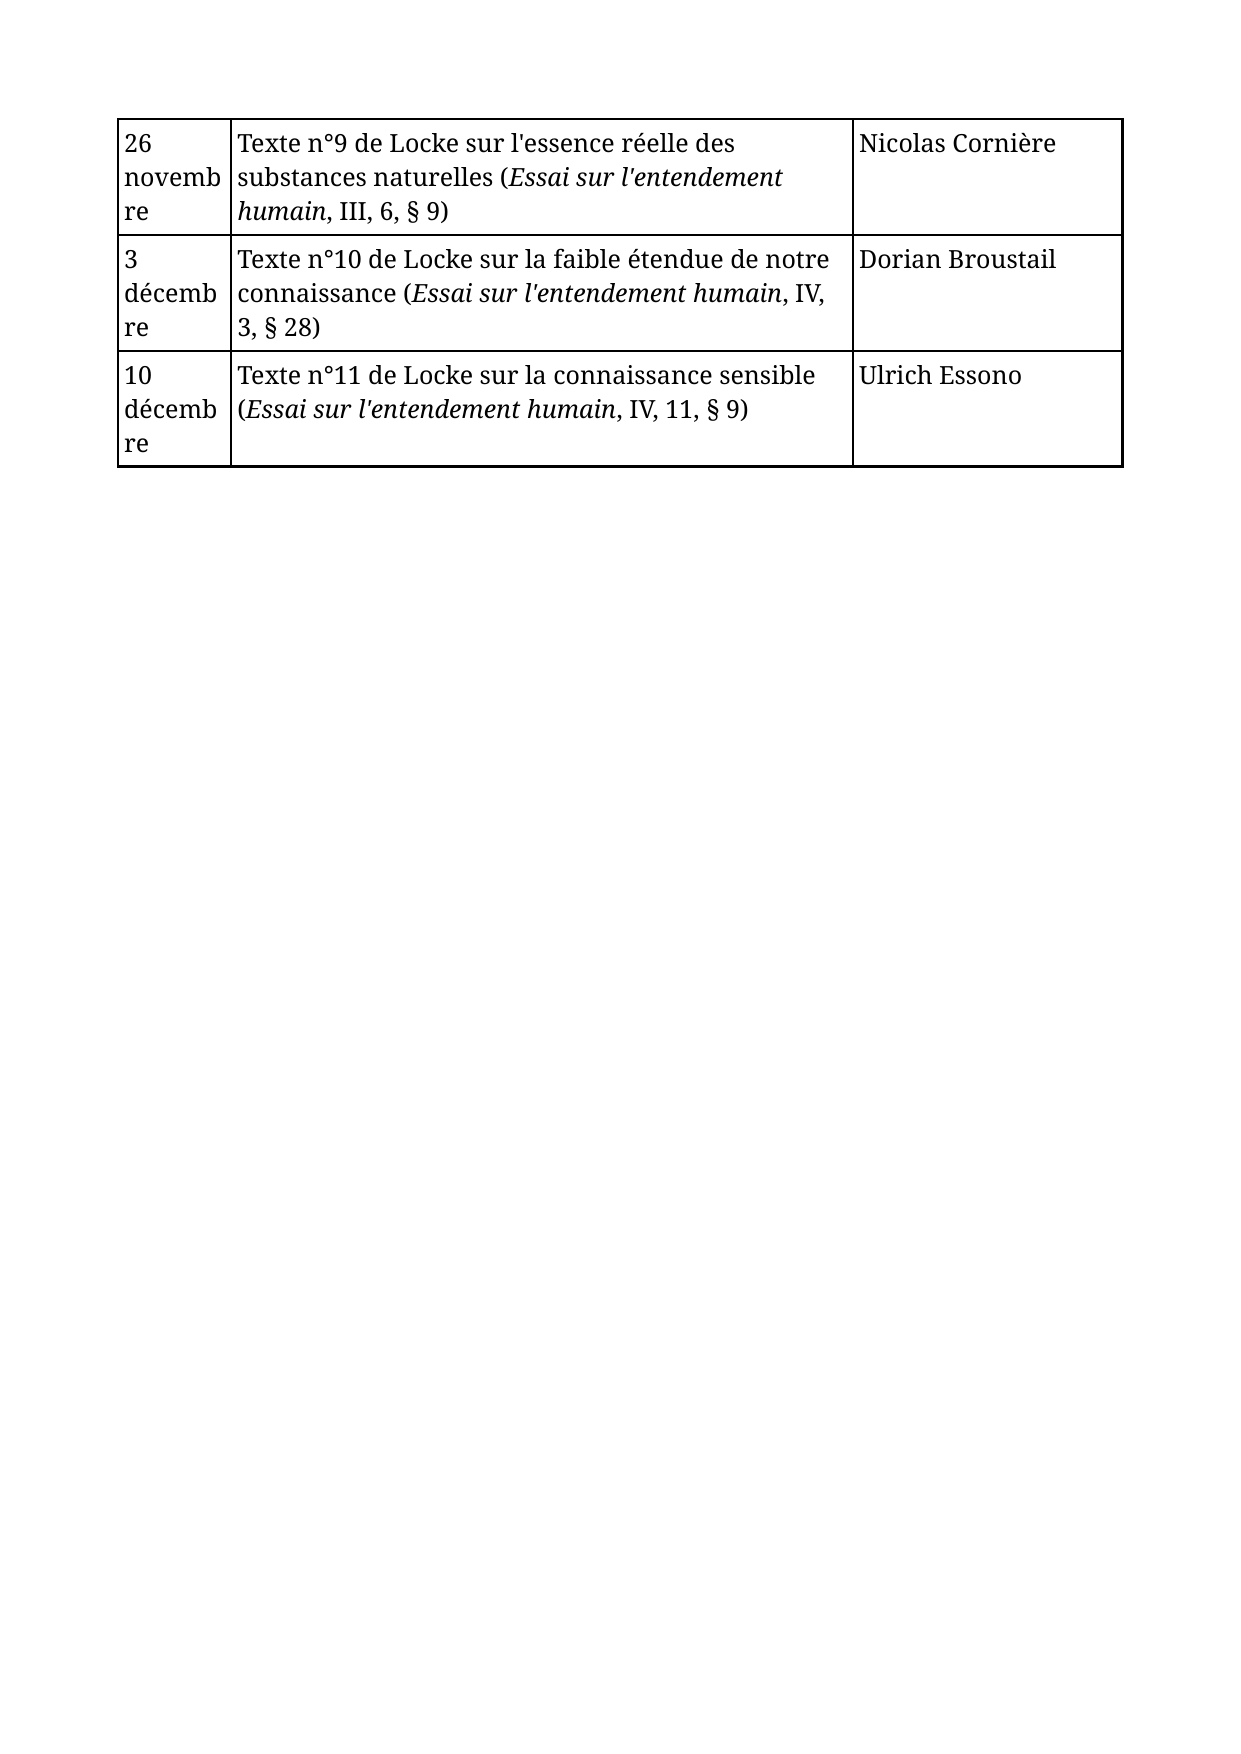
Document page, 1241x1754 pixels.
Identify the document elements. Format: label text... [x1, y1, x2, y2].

table_cell Ulrich Essono [854, 352, 1121, 465]
table_cell Texte n°10 de Locke sur la faible étendue de notre connaissance (Essai sur l'entendement humain, IV, 3, § 28) [232, 236, 852, 349]
table_cell Texte n°11 de Locke sur la connaissance sensible (Essai sur l'entendement humain, IV, 11, § 9) [232, 352, 852, 465]
table_cell 3 décembre [119, 236, 230, 349]
table_cell 26 novembre [119, 120, 230, 234]
table_cell Dorian Broustail [854, 236, 1121, 349]
table_cell 10 décembre [119, 352, 230, 465]
table_cell Nicolas Cornière [854, 120, 1121, 234]
table_cell Texte n°9 de Locke sur l'essence réelle des substances naturelles (Essai sur l'entendement humain, III, 6, § 9) [232, 120, 852, 234]
